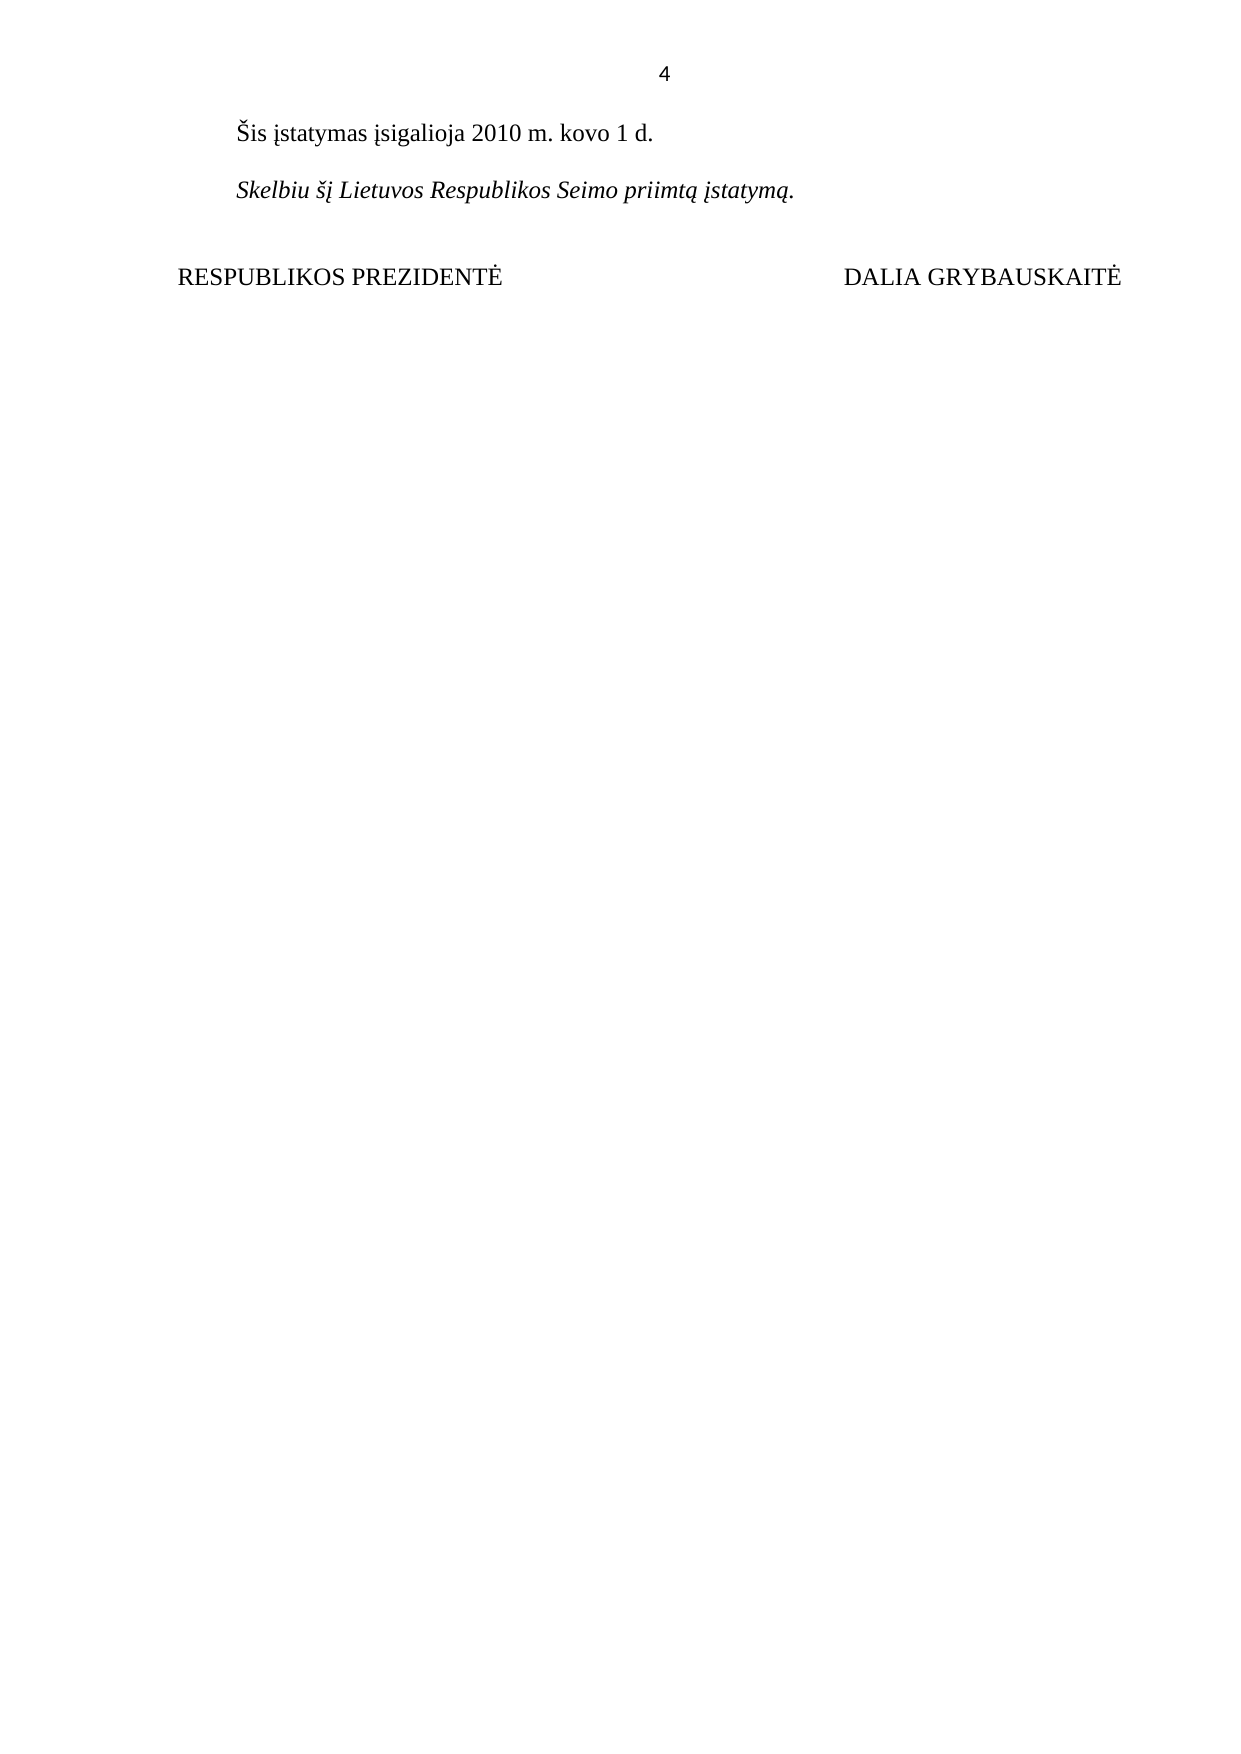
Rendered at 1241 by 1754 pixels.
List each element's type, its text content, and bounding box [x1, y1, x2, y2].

text RESPUBLIKOS PREZIDENTĖ DALIA GRYBAUSKAITĖ [177, 262, 1152, 291]
text Šis įstatymas įsigalioja 2010 m. kovo 1 d. [177, 118, 1152, 147]
text Skelbiu šį Lietuvos Respublikos Seimo priimtą įstatymą. [177, 176, 1152, 204]
